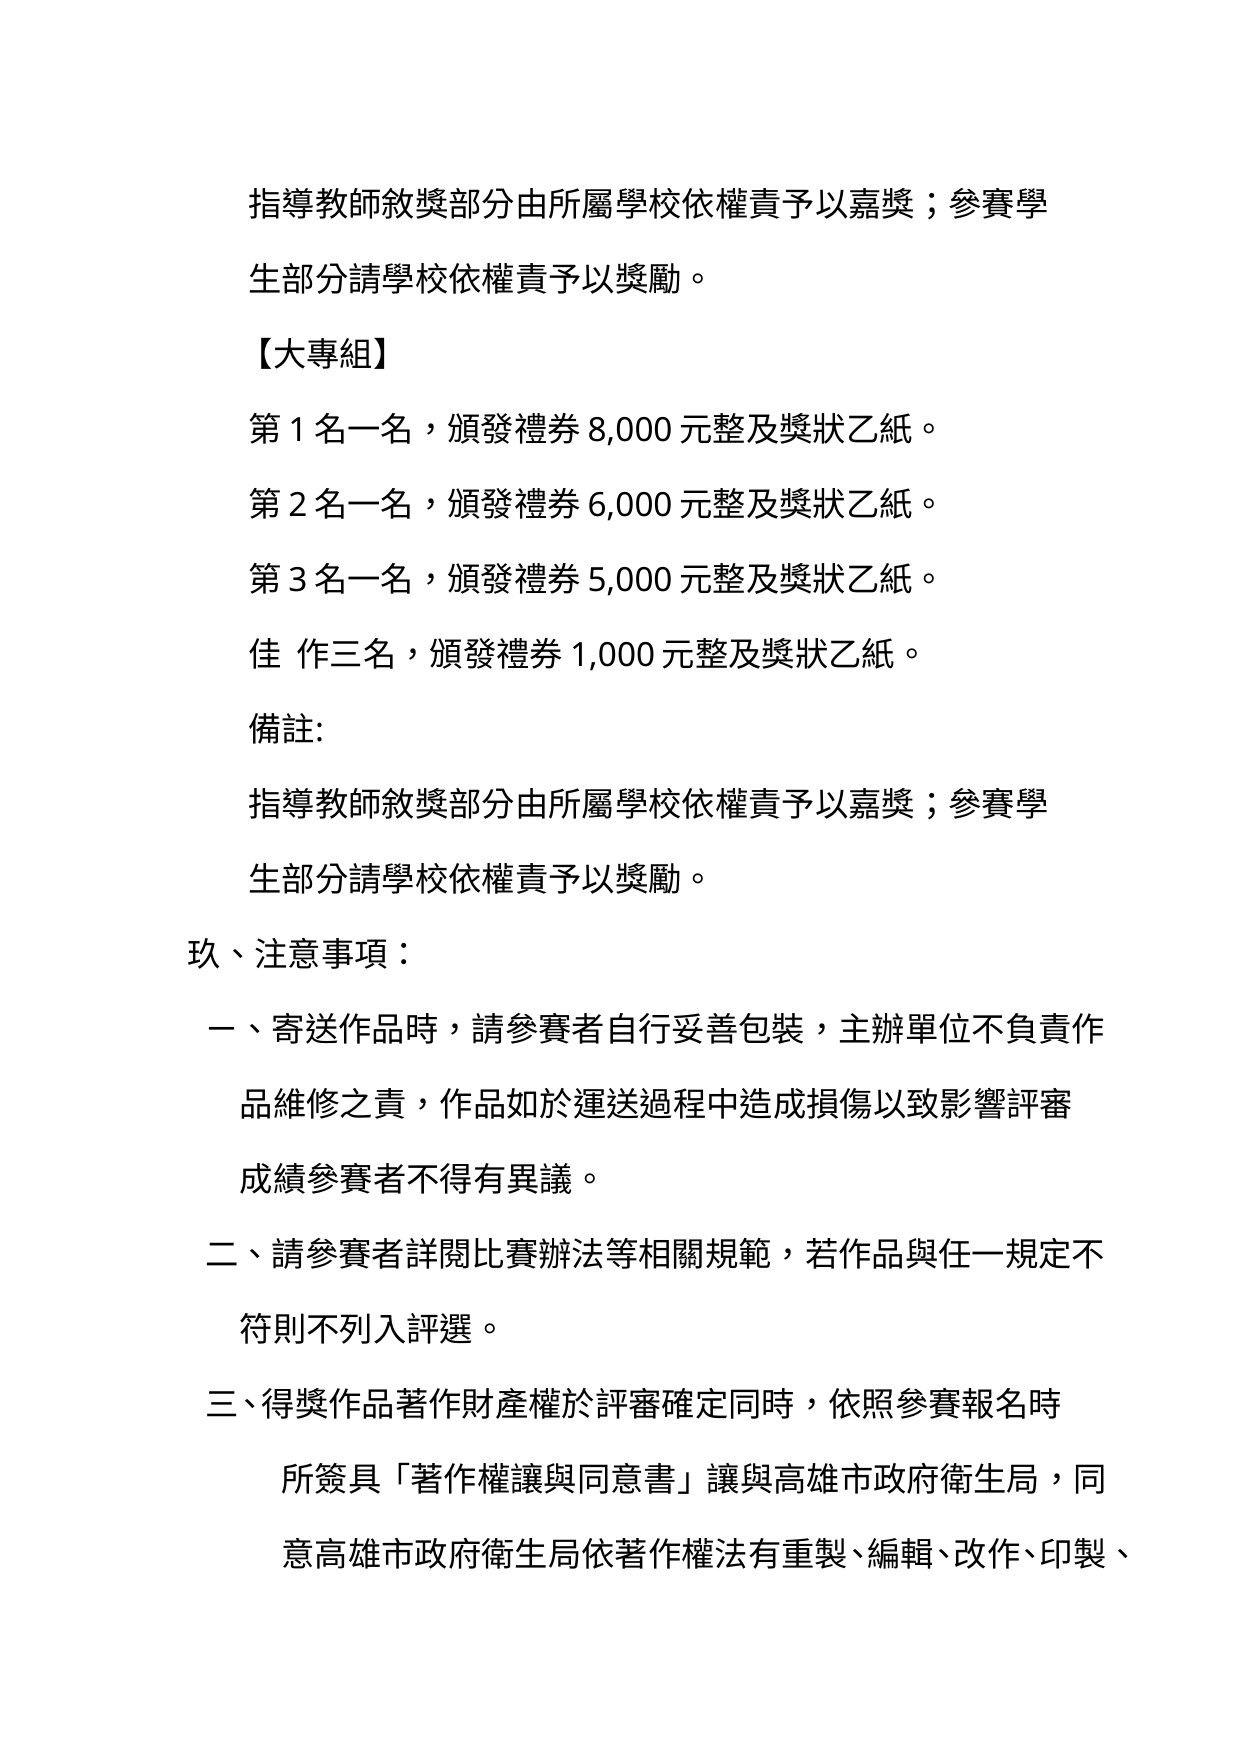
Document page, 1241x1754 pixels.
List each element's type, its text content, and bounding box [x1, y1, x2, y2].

text ㄧ、寄送作品時，請參賽者自行妥善包裝，主辦單位不負責作 [187, 989, 1106, 1064]
text 第3名一名，頒發禮券5,000元整及獎狀乙紙。 [187, 539, 1106, 614]
text 生部分請學校依權責予以獎勵。 [187, 839, 1106, 914]
text 品維修之責，作品如於運送過程中造成損傷以致影響評審 [187, 1064, 1106, 1139]
text 三、得獎作品著作財產權於評審確定同時，依照參賽報名時 所簽具「著作權讓與同意書」讓與高雄市政府衛生局，同意高雄市政府衛生局依著作權法有重製、編輯、改作、印製、公開展示及不限時間、次數方式及轉授權供第三者使用上述所開列方式之使用權利，均不另予通知及致酬；且得獎人不得要求取消得獎資格及撤銷此授權；惟保留其著作人格權並同意不對高雄市政府衛生局行使著作人格權。 [187, 1364, 1106, 1589]
text 指導教師敘獎部分由所屬學校依權責予以嘉獎；參賽學 [187, 164, 1106, 239]
text 備註: [187, 689, 1106, 764]
text 符則不列入評選。 [187, 1289, 1106, 1364]
text 第1名一名，頒發禮券8,000元整及獎狀乙紙。 [187, 389, 1106, 464]
text 【大專組】 [187, 314, 1106, 389]
text 二、請參賽者詳閱比賽辦法等相關規範，若作品與任一規定不 [187, 1214, 1106, 1289]
text 第2名一名，頒發禮券6,000元整及獎狀乙紙。 [187, 464, 1106, 539]
text 生部分請學校依權責予以獎勵。 [187, 239, 1106, 314]
text 指導教師敘獎部分由所屬學校依權責予以嘉獎；參賽學 [187, 764, 1106, 839]
text 玖、注意事項： [187, 914, 1106, 989]
text 成績參賽者不得有異議。 [187, 1139, 1106, 1214]
text 佳 作三名，頒發禮券1,000元整及獎狀乙紙。 [187, 614, 1106, 689]
